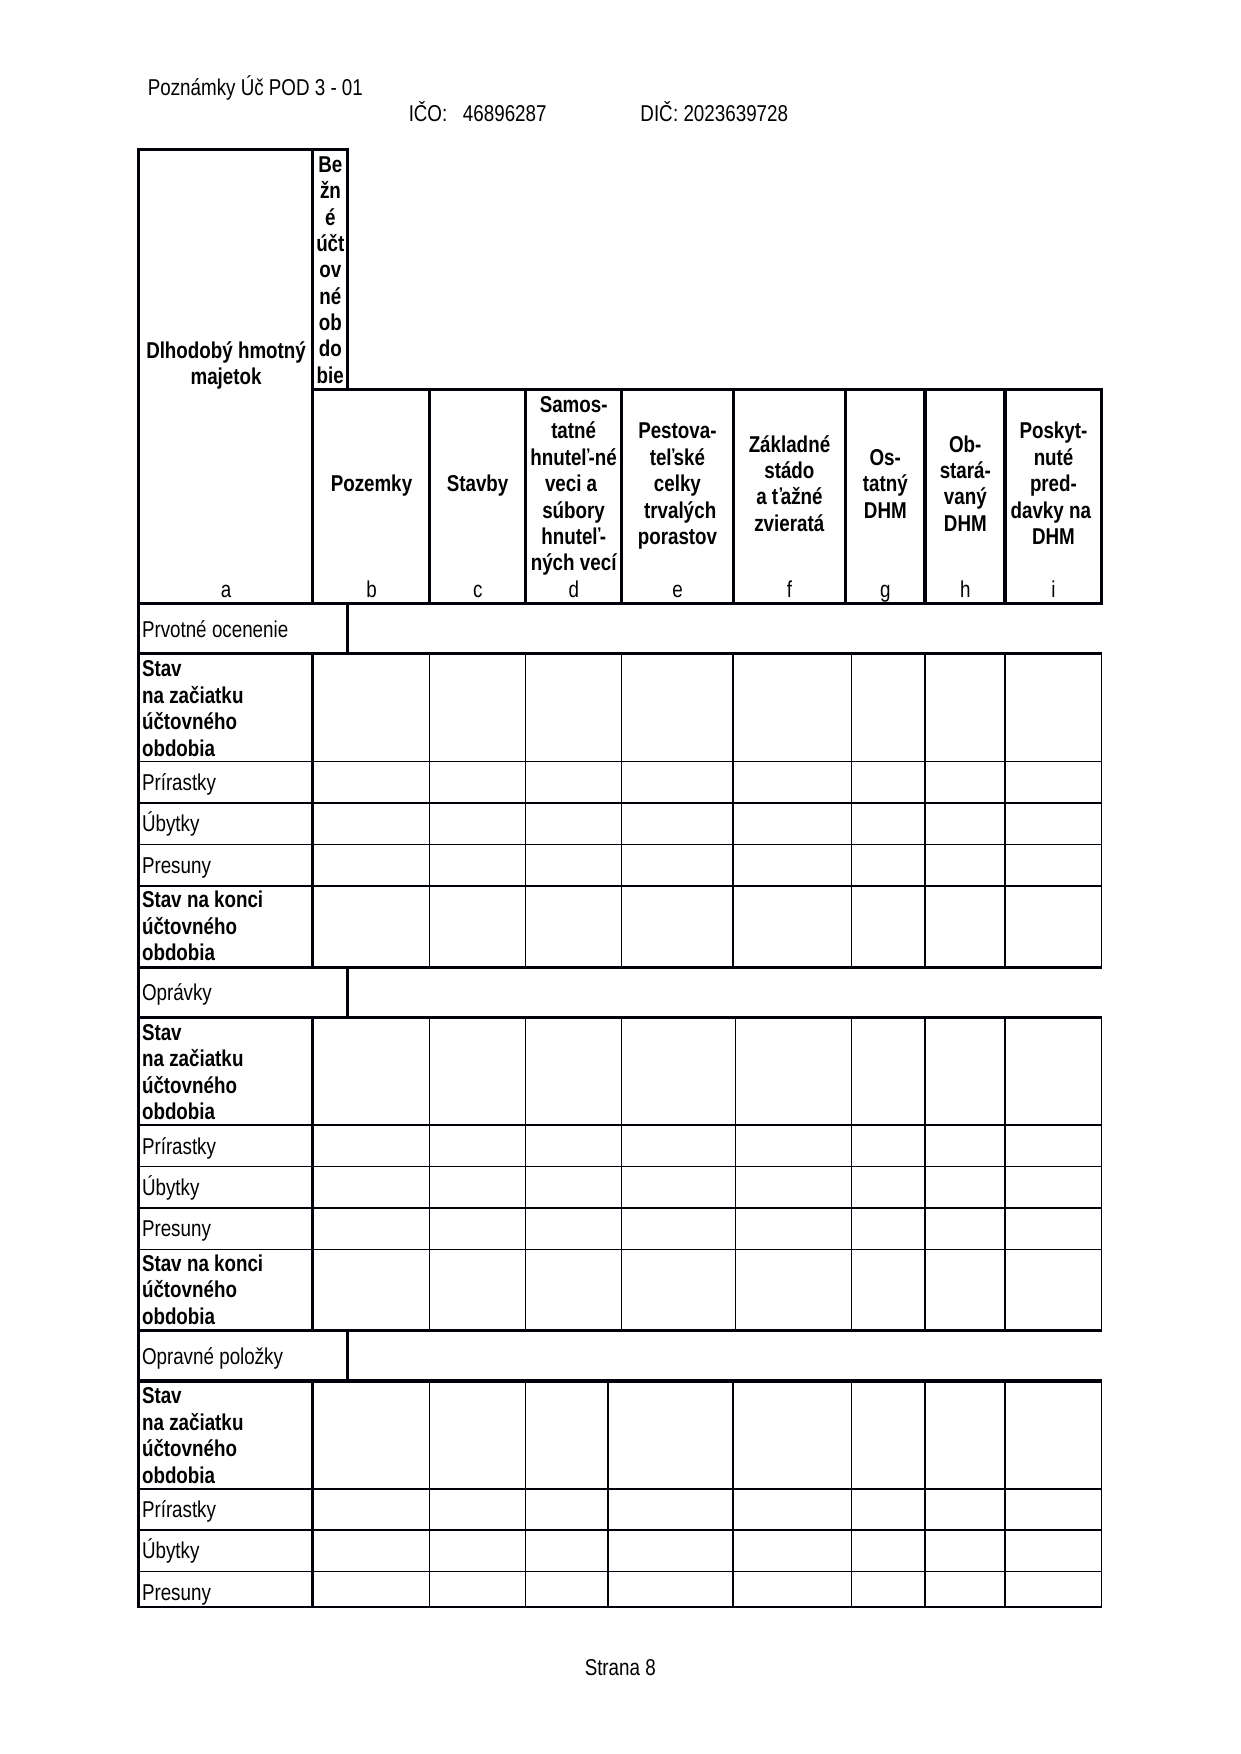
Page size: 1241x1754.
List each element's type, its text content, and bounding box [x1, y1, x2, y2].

table_cell b [314, 576, 428, 602]
table_cell [926, 1250, 1004, 1329]
table_cell g [847, 576, 923, 602]
table_cell Poskyt-nuté pred-davky na DHM [1007, 391, 1100, 576]
table_cell [852, 1490, 924, 1529]
table_cell [852, 845, 924, 885]
table_cell [926, 762, 1004, 802]
table_cell [430, 804, 525, 843]
table_cell [852, 1126, 924, 1166]
table_cell Ob-stará-vaný DHM [927, 391, 1003, 576]
table_cell [526, 804, 621, 843]
table_cell Prírastky [140, 1490, 311, 1529]
table_cell [430, 887, 525, 966]
table_cell c [431, 576, 524, 602]
table_cell [1006, 1531, 1101, 1571]
table_cell [314, 1531, 429, 1571]
table_cell [314, 845, 429, 885]
table_cell [852, 655, 924, 761]
table_cell Stav na začiatku účtovného obdobia [140, 1383, 311, 1488]
table_cell Presuny [140, 1209, 311, 1248]
table_cell [1006, 804, 1101, 843]
table_cell [734, 845, 851, 885]
table_cell [430, 845, 525, 885]
table_cell [926, 1167, 1004, 1207]
table_cell [1006, 1490, 1101, 1529]
table_cell Základné stádo a ťažné zvieratá [735, 391, 844, 576]
table_cell [526, 1126, 621, 1166]
table_cell [926, 887, 1004, 966]
table_cell [314, 887, 429, 966]
table_cell [430, 1490, 525, 1529]
table_cell [852, 887, 924, 966]
table_cell [430, 1531, 525, 1571]
table_cell [734, 762, 851, 802]
table_cell [1006, 1250, 1101, 1329]
table_cell a [140, 576, 311, 602]
table_cell [609, 1490, 732, 1529]
table_cell i [1007, 576, 1100, 602]
table_cell [926, 845, 1004, 885]
table_cell [852, 1019, 924, 1124]
table_cell [314, 762, 429, 802]
table_cell Prírastky [140, 1126, 311, 1166]
table_cell Oprávky [140, 969, 346, 1016]
table_cell Stavby [431, 391, 524, 576]
table_cell [430, 1167, 525, 1207]
table_cell [926, 655, 1004, 761]
table_cell [526, 1383, 607, 1488]
table_cell [852, 1250, 924, 1329]
table_cell [734, 804, 851, 843]
table_cell Úbytky [140, 1531, 311, 1571]
table_cell [1006, 762, 1101, 802]
table_cell [622, 1209, 735, 1248]
table_cell [622, 655, 732, 761]
table_cell [736, 1250, 851, 1329]
table_cell h [927, 576, 1003, 602]
table_cell [430, 1209, 525, 1248]
table_cell [1006, 1167, 1101, 1207]
table_cell [609, 1572, 732, 1606]
table_cell [622, 762, 732, 802]
table_cell [852, 1167, 924, 1207]
table_cell Presuny [140, 845, 311, 885]
table_header Dlhodobý hmotný majetok [140, 151, 311, 576]
table_cell [734, 1383, 851, 1488]
table_cell Stav na začiatku účtovného obdobia [140, 655, 311, 761]
table_cell [526, 845, 621, 885]
table_cell [1006, 1126, 1101, 1166]
table_cell [926, 1383, 1004, 1488]
table_header Bežné účtovné obdobie [314, 151, 346, 388]
table_cell [314, 1019, 429, 1124]
table_cell Samos-tatné hnuteľ-né veci a súbory hnuteľ-ných vecí [527, 391, 620, 576]
table_cell [314, 1126, 429, 1166]
table_cell [852, 804, 924, 843]
table_cell [314, 804, 429, 843]
table_cell [622, 804, 732, 843]
table_cell [926, 1531, 1004, 1571]
table_cell [622, 845, 732, 885]
table_cell [852, 1572, 924, 1606]
table_cell [1006, 655, 1101, 761]
table_cell Presuny [140, 1572, 311, 1606]
table_cell [734, 655, 851, 761]
table_cell [526, 655, 621, 761]
table_cell Stav na konci účtovného obdobia [140, 1250, 311, 1329]
table_cell [926, 804, 1004, 843]
table_cell [926, 1019, 1004, 1124]
table_cell [314, 655, 429, 761]
table_cell [1006, 887, 1101, 966]
table_cell Úbytky [140, 804, 311, 843]
table_cell [736, 1209, 851, 1248]
table_cell [926, 1490, 1004, 1529]
table_cell [622, 887, 732, 966]
table_cell [734, 1490, 851, 1529]
table_cell [622, 1126, 735, 1166]
table_cell [622, 1167, 735, 1207]
table_cell [736, 1167, 851, 1207]
table_cell [1006, 1019, 1101, 1124]
table_cell [736, 1019, 851, 1124]
table_cell [526, 887, 621, 966]
table_cell [314, 1383, 429, 1488]
table_cell [430, 1250, 525, 1329]
table_cell [1006, 1209, 1101, 1248]
table_cell Prvotné ocenenie [140, 605, 346, 652]
table_cell [609, 1531, 732, 1571]
table_cell [852, 1209, 924, 1248]
table_cell [526, 1250, 621, 1329]
table_cell [430, 1019, 525, 1124]
table_cell [314, 1167, 429, 1207]
table_cell [609, 1383, 732, 1488]
table_cell [430, 762, 525, 802]
table_cell Stav na konci účtovného obdobia [140, 887, 311, 966]
table_cell [926, 1209, 1004, 1248]
table_cell [622, 1250, 735, 1329]
table_cell Stav na začiatku účtovného obdobia [140, 1019, 311, 1124]
table_cell [1006, 1383, 1101, 1488]
table_cell [314, 1572, 429, 1606]
table_cell [736, 1126, 851, 1166]
table_cell [852, 1383, 924, 1488]
table_cell [430, 1126, 525, 1166]
table_cell [526, 1209, 621, 1248]
table_cell d [527, 576, 620, 602]
table_cell Os-tatný DHM [847, 391, 923, 576]
table_cell [526, 1490, 607, 1529]
table_cell e [623, 576, 732, 602]
table_cell Úbytky [140, 1167, 311, 1207]
table_cell [926, 1572, 1004, 1606]
table_cell [314, 1209, 429, 1248]
table_cell Pozemky [314, 391, 428, 576]
table_cell [526, 1531, 607, 1571]
table_cell [526, 762, 621, 802]
table_cell [526, 1167, 621, 1207]
table_cell f [735, 576, 844, 602]
table_cell [852, 762, 924, 802]
table_cell [314, 1250, 429, 1329]
table_cell [430, 1572, 525, 1606]
table_cell [526, 1572, 607, 1606]
table_cell [314, 1490, 429, 1529]
table_cell [734, 1572, 851, 1606]
table_cell [430, 655, 525, 761]
table_cell [526, 1019, 621, 1124]
table_cell Opravné položky [140, 1332, 346, 1379]
table_cell Pestova-teľské celky trvalých porastov [623, 391, 732, 576]
table_cell [852, 1531, 924, 1571]
table_cell [430, 1383, 525, 1488]
table_cell [734, 1531, 851, 1571]
table_cell [734, 887, 851, 966]
table_cell [622, 1019, 735, 1124]
table_cell [1006, 1572, 1101, 1606]
table_cell [1006, 845, 1101, 885]
table_cell [926, 1126, 1004, 1166]
table_cell Prírastky [140, 762, 311, 802]
